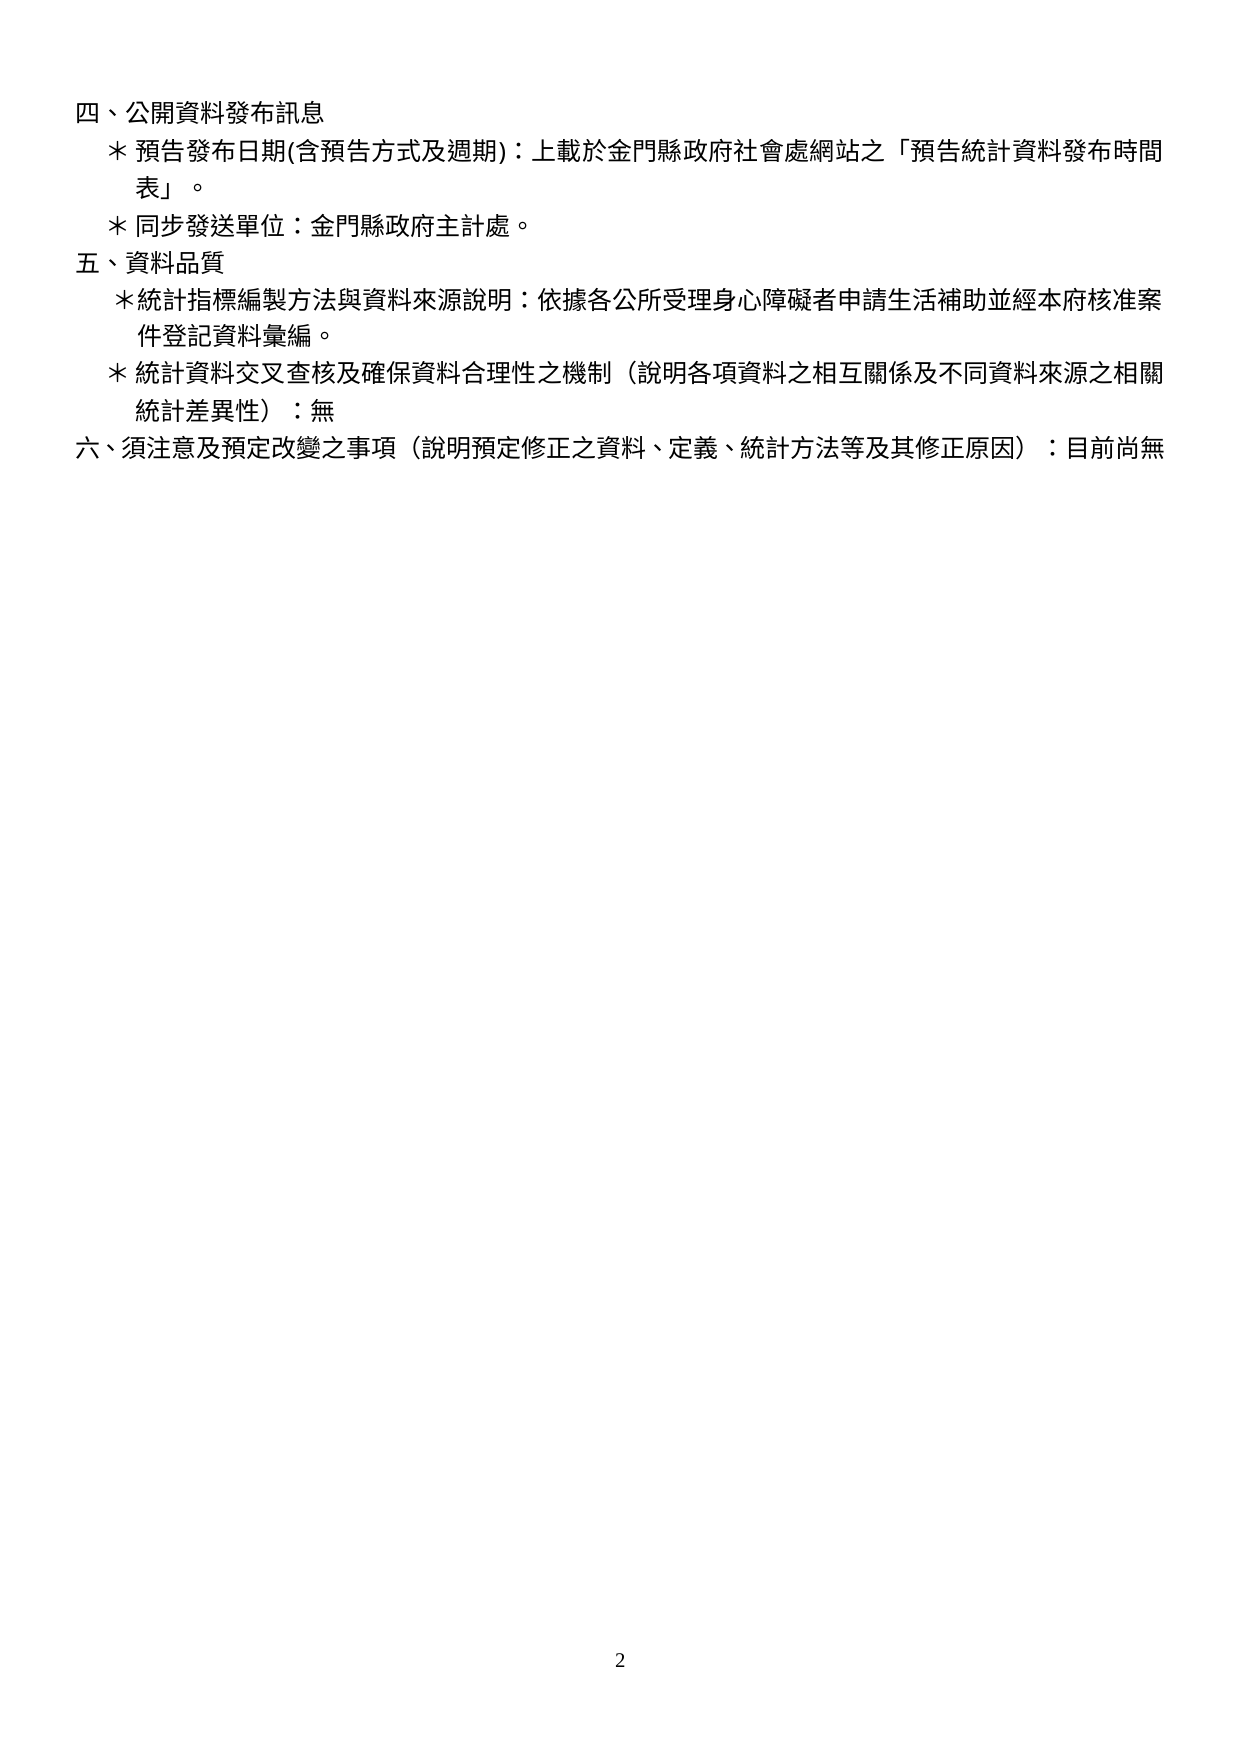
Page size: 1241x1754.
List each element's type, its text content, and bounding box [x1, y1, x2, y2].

text 四、公開資料發布訊息 [75, 93, 1165, 131]
text ＊統計指標編製方法與資料來源說明：依據各公所受理身心障礙者申請生活補助並經本府核准案件登記資料彙編。 [112, 281, 1165, 353]
text 六、須注意及預定改變之事項（說明預定修正之資料、定義、統計方法等及其修正原因）：目前尚無 [75, 428, 1165, 466]
list 統計資料交叉查核及確保資料合理性之機制（說明各項資料之相互關係及不同資料來源之相關統計差異性）：無 [106, 353, 1165, 428]
list 預告發布日期(含預告方式及週期)：上載於金門縣政府社會處網站之「預告統計資料發布時間表」。 [106, 131, 1165, 206]
list 同步發送單位：金門縣政府主計處。 [106, 206, 1165, 243]
text 五、資料品質 [75, 243, 1165, 281]
